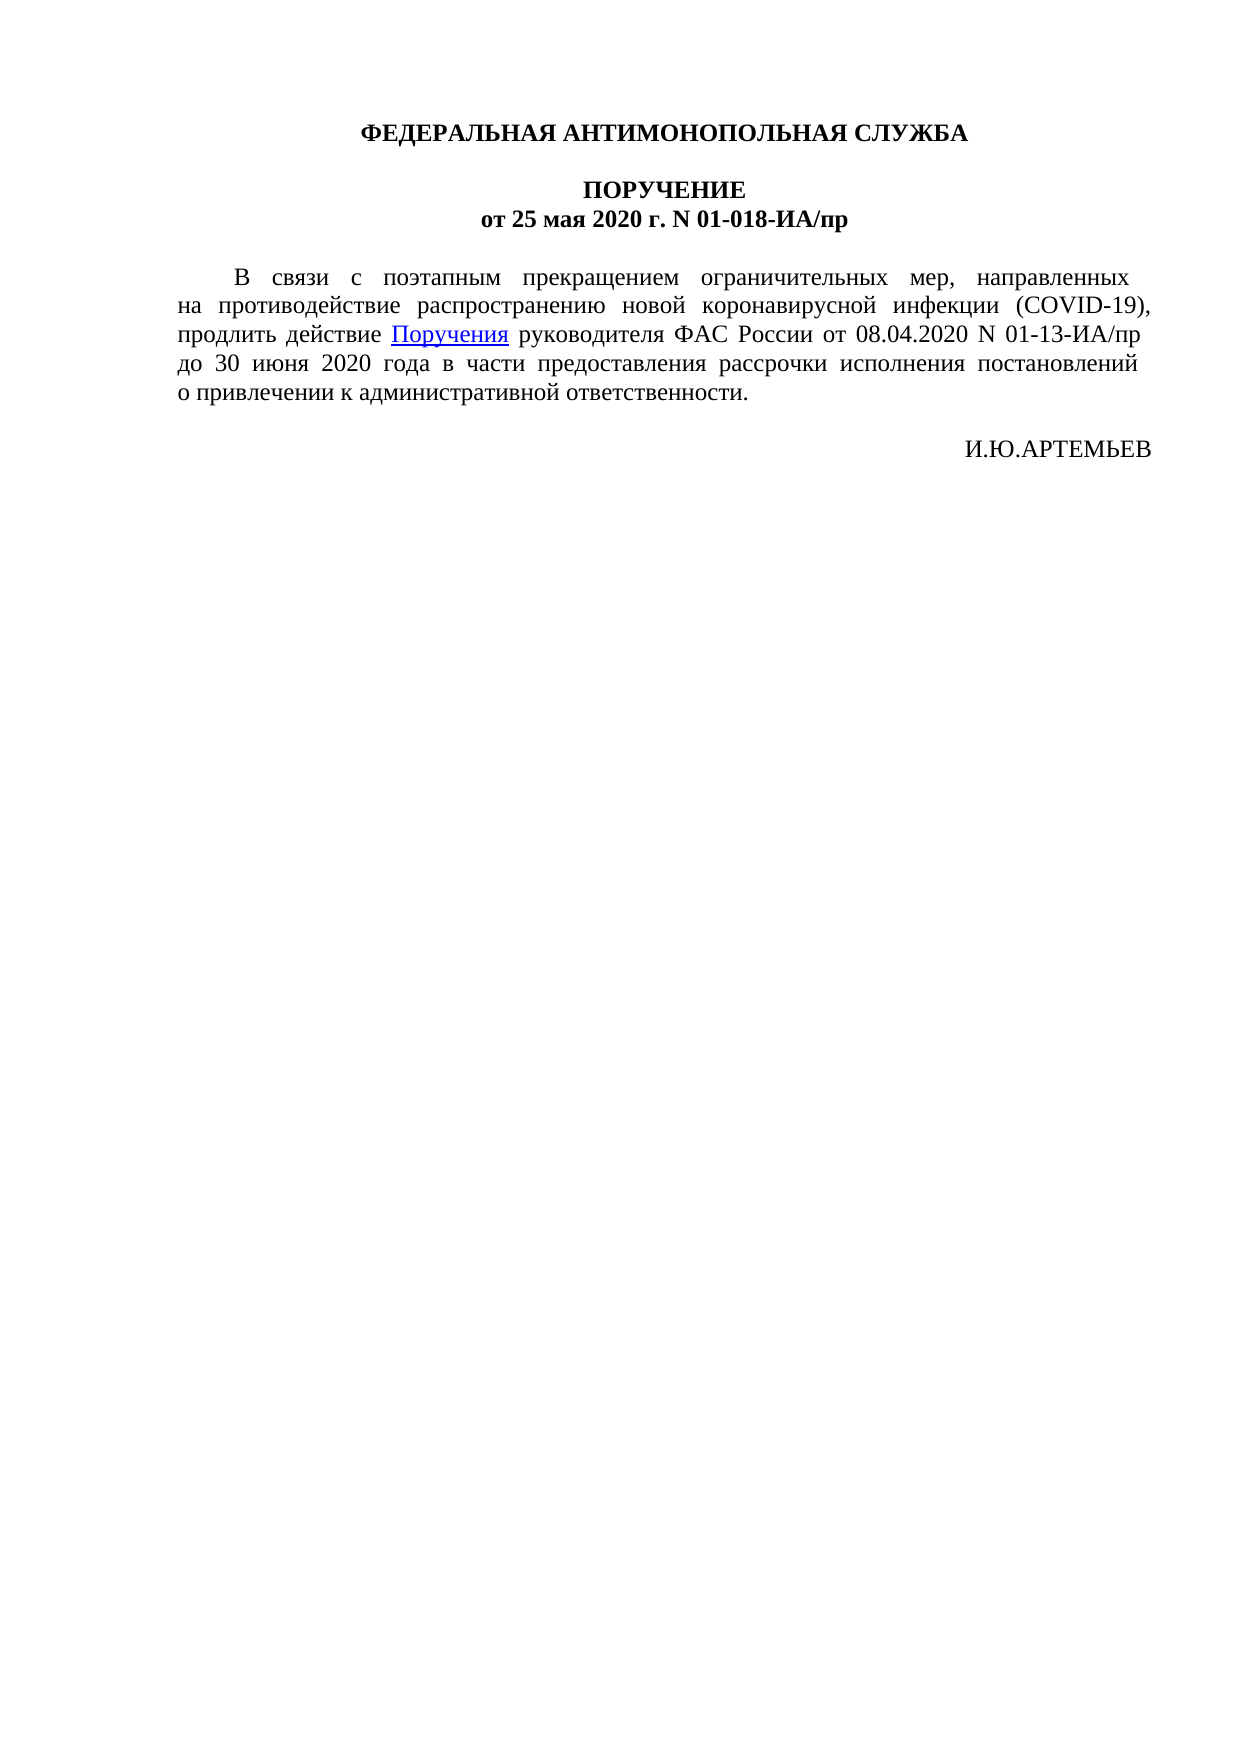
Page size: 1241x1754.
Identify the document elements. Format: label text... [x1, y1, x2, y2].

text В связи с поэтапным прекращением ограничительных мер, направленных на противодействие распространению новой коронавирусной инфекции (COVID-19), продлить действие Поручения руководителя ФАС России от 08.04.2020 N 01-13-ИА/пр до 30 июня 2020 года в части предоставления рассрочки исполнения постановлений о привлечении к административной ответственности. [177, 262, 1152, 406]
title ФЕДЕРАЛЬНАЯ АНТИМОНОПОЛЬНАЯ СЛУЖБА [177, 118, 1152, 147]
text И.Ю.АРТЕМЬЕВ [177, 434, 1152, 463]
title ПОРУЧЕНИЕ [177, 176, 1152, 204]
title от 25 мая 2020 г. N 01-018-ИА/пр [177, 204, 1152, 233]
